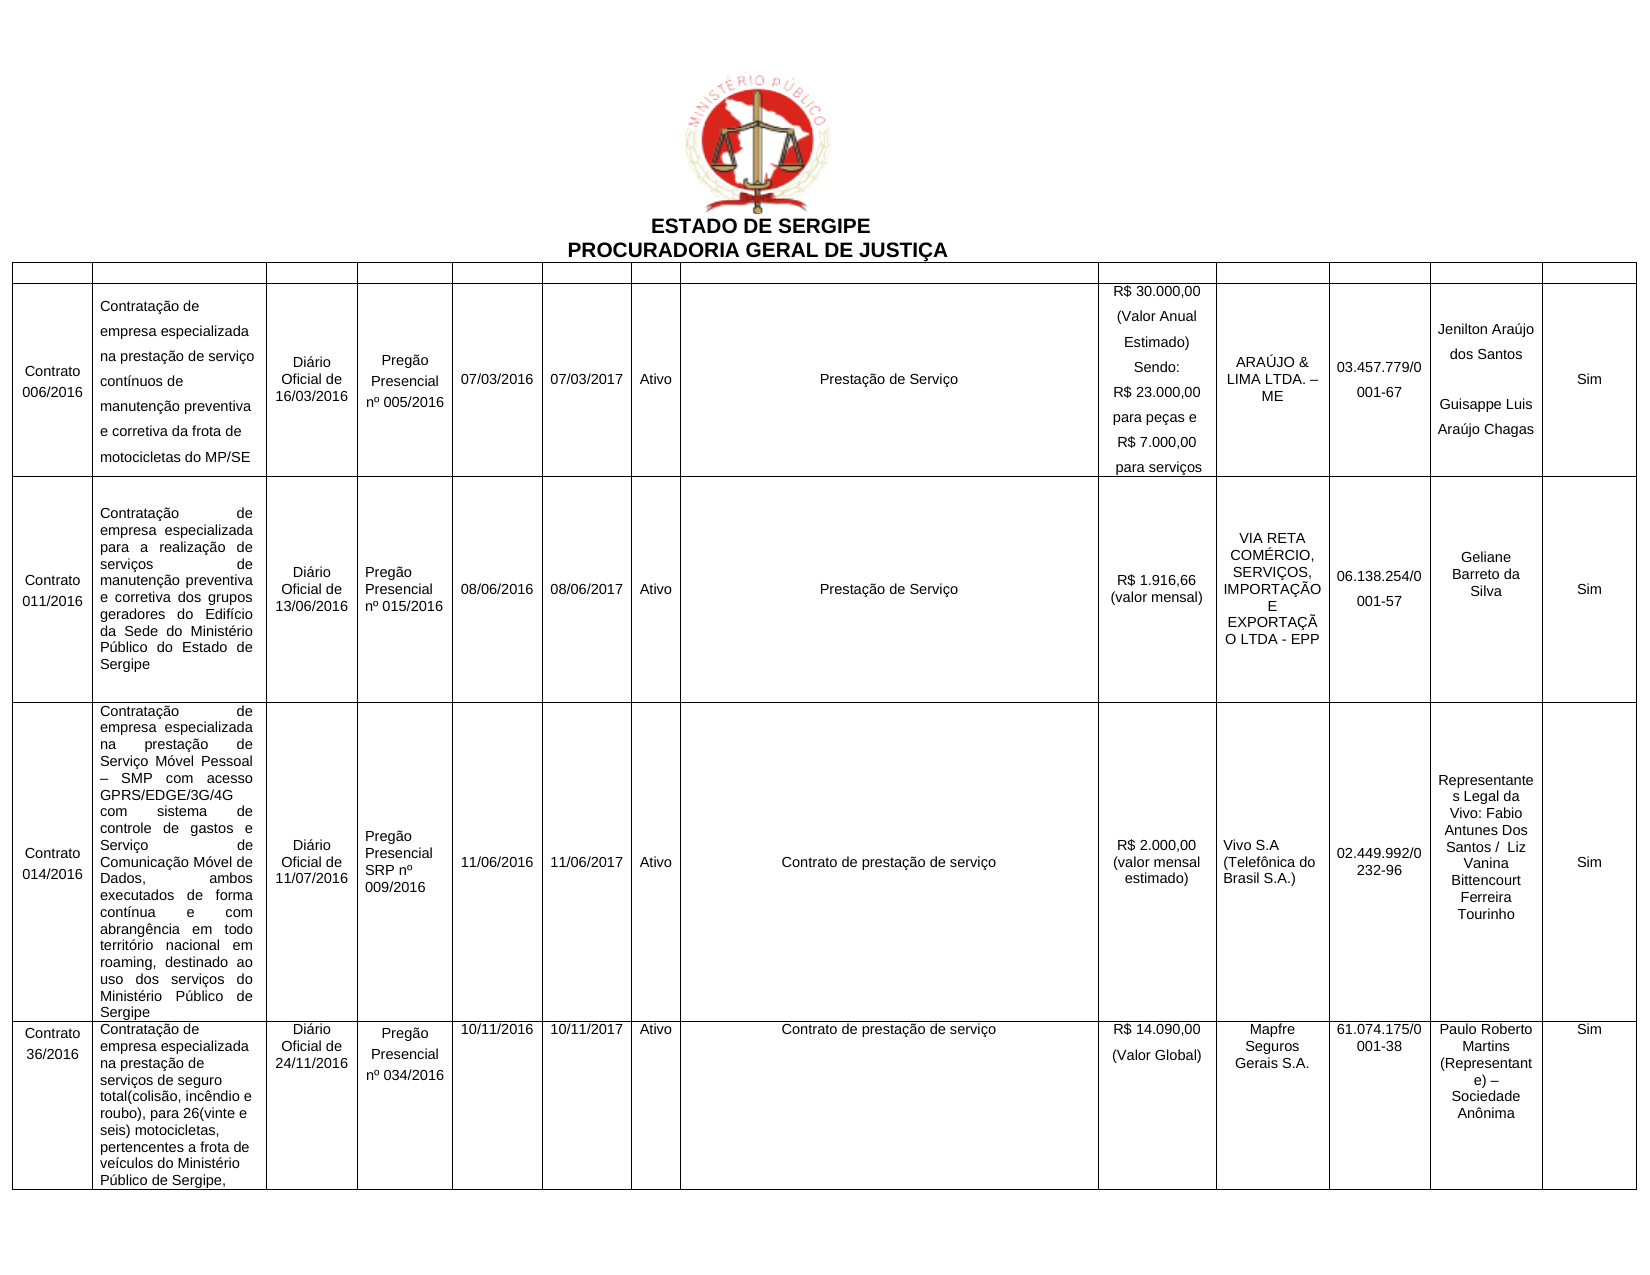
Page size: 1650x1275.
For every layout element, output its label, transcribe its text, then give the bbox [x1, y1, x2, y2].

table_cell [1099, 263, 1216, 283]
table_cell Prestação de Serviço [681, 477, 1098, 702]
table_cell R$ 2.000,00 (valor mensal estimado) [1099, 703, 1216, 1021]
table_cell 08/06/2016 [453, 477, 542, 702]
table_cell Sim [1543, 284, 1636, 476]
table_cell Contrato 36/2016 [13, 1022, 92, 1189]
table_cell Diário Oficial de 16/03/2016 [267, 284, 357, 476]
table_cell Representantes Legal da Vivo: Fabio Antunes Dos Santos / Liz Vanina Bittencourt Ferreira Tourinho [1431, 703, 1542, 1021]
table_cell Contrato 014/2016 [13, 703, 92, 1021]
table_cell [1431, 263, 1542, 283]
table_cell 02.449.992/0232-96 [1330, 703, 1430, 1021]
table_cell Pregão Presencial nº 005/2016 [358, 284, 452, 476]
table_cell [453, 263, 542, 283]
table_cell 61.074.175/0001-38 [1330, 1022, 1430, 1189]
table_cell [358, 263, 452, 283]
table_cell Contratação de empresa especializada para a realização de serviços de manutenção preventiva e corretiva dos grupos geradores do Edifício da Sede do Ministério Público do Estado de Sergipe [93, 477, 266, 702]
table_cell 11/06/2017 [543, 703, 631, 1021]
table_cell 03.457.779/0001-67 [1330, 284, 1430, 476]
table_cell Paulo Roberto Martins (Representante) – Sociedade Anônima [1431, 1022, 1542, 1189]
table_cell Ativo [632, 284, 680, 476]
table_cell Ativo [632, 477, 680, 702]
table_cell Sim [1543, 703, 1636, 1021]
table_cell 08/06/2017 [543, 477, 631, 702]
table_cell Diário Oficial de 24/11/2016 [267, 1022, 357, 1189]
table_cell 07/03/2017 [543, 284, 631, 476]
table_cell 11/06/2016 [453, 703, 542, 1021]
table_cell [1543, 263, 1636, 283]
table_cell Contrato 011/2016 [13, 477, 92, 702]
table_cell [681, 263, 1098, 283]
table_cell R$ 30.000,00 (Valor Anual Estimado) Sendo: R$ 23.000,00 para peças e R$ 7.000,00 para serviços [1099, 284, 1216, 476]
table_cell Mapfre Seguros Gerais S.A. [1217, 1022, 1329, 1189]
table_cell Geliane Barreto da Silva [1431, 477, 1542, 702]
table_cell [93, 263, 266, 283]
table_cell Sim [1543, 477, 1636, 702]
table_cell R$ 14.090,00 (Valor Global) [1099, 1022, 1216, 1189]
table_cell Contrato de prestação de serviço [681, 1022, 1098, 1189]
table_cell Contratação de empresa especializada na prestação de Serviço Móvel Pessoal – SMP com acesso GPRS/EDGE/3G/4G com sistema de controle de gastos e Serviço de Comunicação Móvel de Dados, ambos executados de forma contínua e com abrangência em todo território nacional em roaming, destinado ao uso dos serviços do Ministério Público de Sergipe [93, 703, 266, 1021]
table_cell Ativo [632, 1022, 680, 1189]
table_cell 06.138.254/0001-57 [1330, 477, 1430, 702]
table_cell Ativo [632, 703, 680, 1021]
table_cell 10/11/2016 [453, 1022, 542, 1189]
table_cell [13, 263, 92, 283]
table_cell R$ 1.916,66 (valor mensal) [1099, 477, 1216, 702]
table_cell [543, 263, 631, 283]
table_cell Sim [1543, 1022, 1636, 1189]
table_cell Contrato de prestação de serviço [681, 703, 1098, 1021]
table_cell Pregão Presencial nº 034/2016 [358, 1022, 452, 1189]
table_cell Jenilton Araújo dos Santos Guisappe Luis Araújo Chagas [1431, 284, 1542, 476]
table_cell 07/03/2016 [453, 284, 542, 476]
table_cell Diário Oficial de 13/06/2016 [267, 477, 357, 702]
table_cell Contrato 006/2016 [13, 284, 92, 476]
table_cell Contratação de empresa especializada na prestação de serviço contínuos de manutenção preventiva e corretiva da frota de motocicletas do MP/SE [93, 284, 266, 476]
table_cell Vivo S.A (Telefônica do Brasil S.A.) [1217, 703, 1329, 1021]
table_cell Diário Oficial de 11/07/2016 [267, 703, 357, 1021]
table_cell ARAÚJO & LIMA LTDA. – ME [1217, 284, 1329, 476]
table_cell [632, 263, 680, 283]
table_cell Pregão Presencial SRP nº 009/2016 [358, 703, 452, 1021]
table_cell [267, 263, 357, 283]
table_cell Contratação de empresa especializada na prestação de serviços de seguro total(colisão, incêndio e roubo), para 26(vinte e seis) motocicletas, pertencentes a frota de veículos do Ministério Público de Sergipe, [93, 1022, 266, 1189]
table_cell VIA RETA COMÉRCIO, SERVIÇOS, IMPORTAÇÃO E EXPORTAÇÃO LTDA - EPP [1217, 477, 1329, 702]
table_cell [1217, 263, 1329, 283]
table_cell Prestação de Serviço [681, 284, 1098, 476]
table_cell Pregão Presencial nº 015/2016 [358, 477, 452, 702]
table_cell [1330, 263, 1430, 283]
table_cell 10/11/2017 [543, 1022, 631, 1189]
